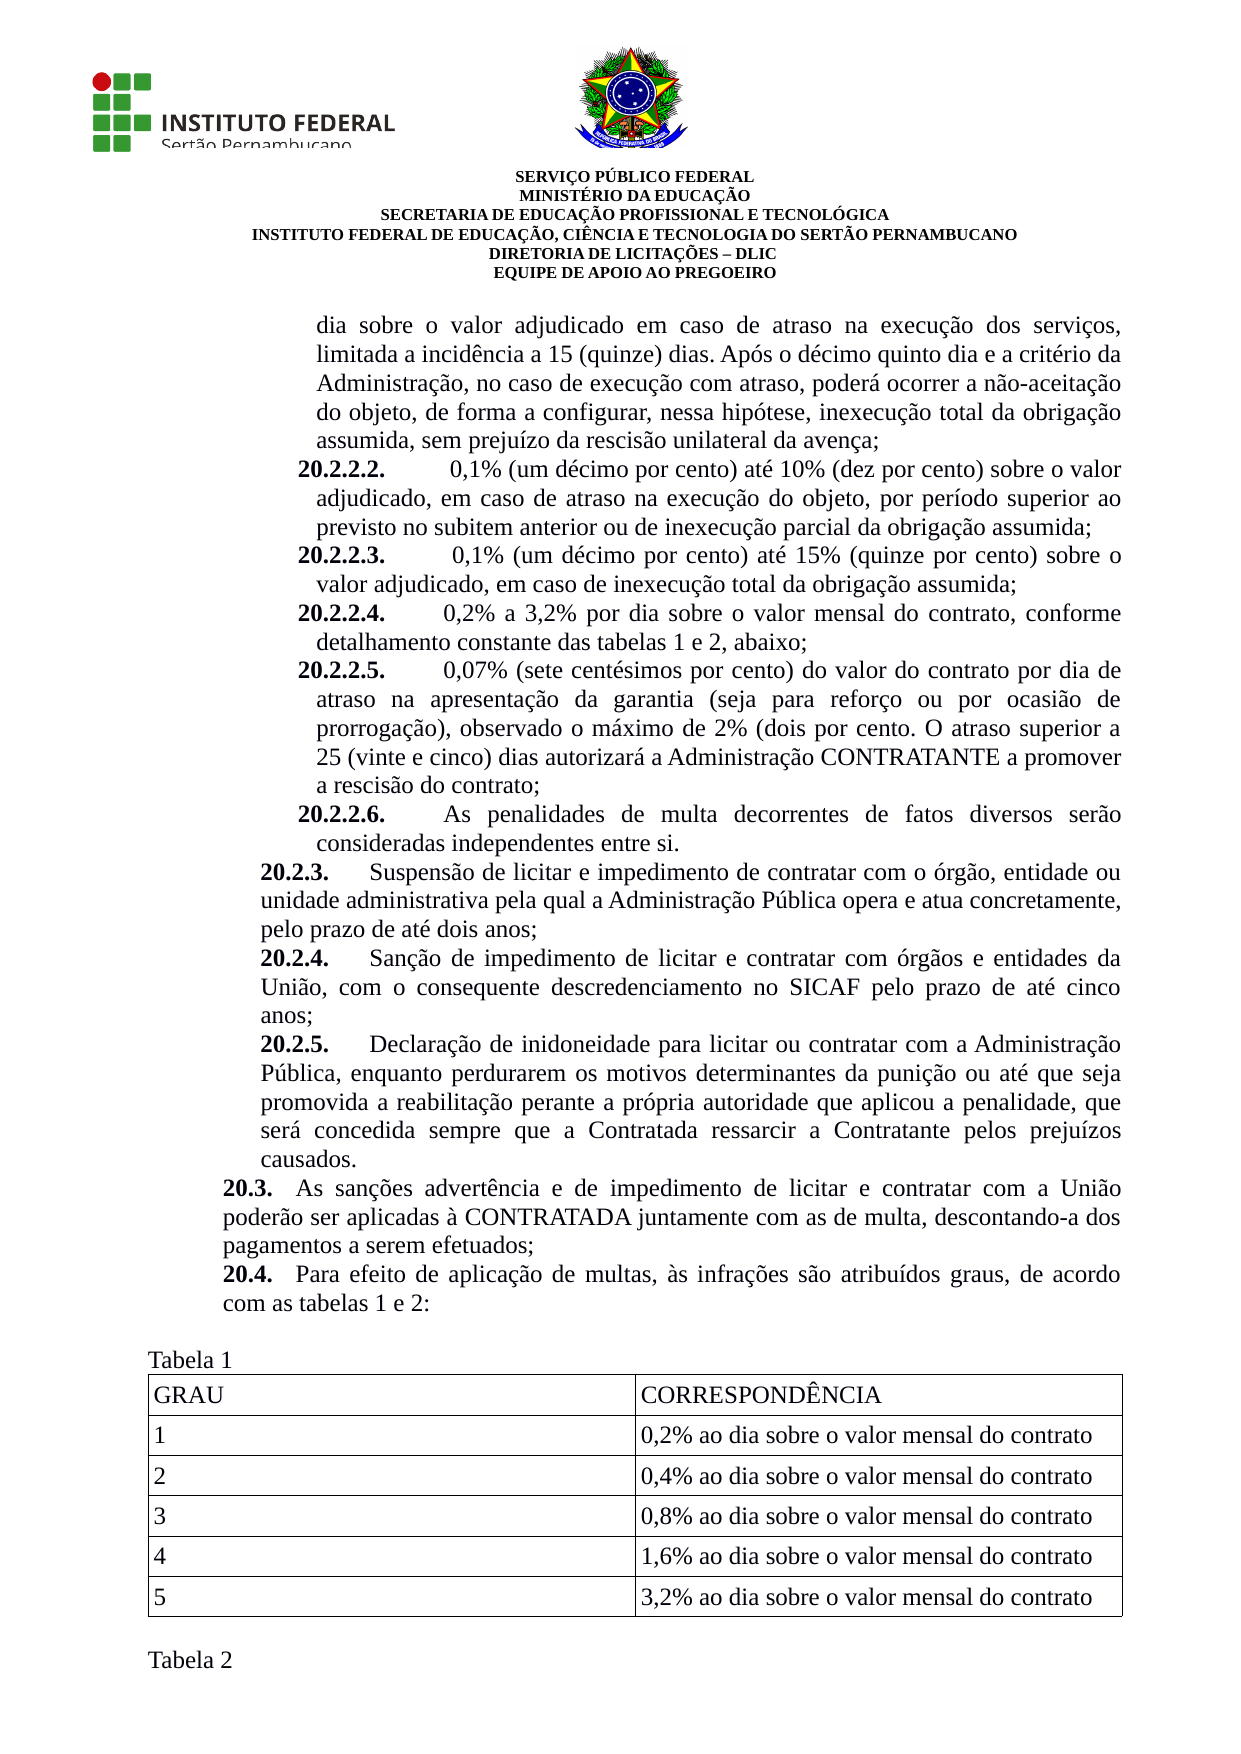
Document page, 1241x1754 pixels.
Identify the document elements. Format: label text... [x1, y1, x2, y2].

table_cell 0,2% ao dia sobre o valor mensal do contrato [636, 1416, 1122, 1455]
list 0,1% (um décimo por cento) até 15% (quinze por cento) sobre o valor adjudicado, em caso de inexecução total da obrigação assumida; [298, 541, 1122, 598]
list 0,2% a 3,2% por dia sobre o valor mensal do contrato, conforme detalhamento constante das tabelas 1 e 2, abaixo; [298, 598, 1122, 656]
list 0,07% (sete centésimos por cento) do valor do contrato por dia de atraso na apresentação da garantia (seja para reforço ou por ocasião de prorrogação), observado o máximo de 2% (dois por cento. O atraso superior a 25 (vinte e cinco) dias autorizará a Administração CONTRATANTE a promover a rescisão do contrato; [298, 656, 1122, 799]
list Sanção de impedimento de licitar e contratar com órgãos e entidades da União, com o consequente descredenciamento no SICAF pelo prazo de até cinco anos; [260, 943, 1122, 1029]
table_header GRAU [149, 1375, 635, 1414]
list As sanções advertência e de impedimento de licitar e contratar com a União poderão ser aplicadas à CONTRATADA juntamente com as de multa, descontando-a dos pagamentos a serem efetuados; [223, 1173, 1122, 1259]
text Tabela 2 [148, 1645, 1122, 1674]
table_cell 5 [149, 1577, 635, 1616]
table_cell 1 [149, 1416, 635, 1455]
table_cell 0,4% ao dia sobre o valor mensal do contrato [636, 1456, 1122, 1495]
table_header CORRESPONDÊNCIA [636, 1375, 1122, 1414]
text Tabela 1 [148, 1346, 1122, 1374]
picture [92, 72, 395, 152]
table_cell 3,2% ao dia sobre o valor mensal do contrato [636, 1577, 1122, 1616]
list 0,1% (um décimo por cento) até 10% (dez por cento) sobre o valor adjudicado, em caso de atraso na execução do objeto, por período superior ao previsto no subitem anterior ou de inexecução parcial da obrigação assumida; [298, 454, 1122, 541]
list Declaração de inidoneidade para licitar ou contratar com a Administração Pública, enquanto perdurarem os motivos determinantes da punição ou até que seja promovida a reabilitação perante a própria autoridade que aplicou a penalidade, que será concedida sempre que a Contratada ressarcir a Contratante pelos prejuízos causados. [260, 1029, 1122, 1173]
table_cell 4 [149, 1537, 635, 1576]
list dia sobre o valor adjudicado em caso de atraso na execução dos serviços, limitada a incidência a 15 (quinze) dias. Após o décimo quinto dia e a critério da Administração, no caso de execução com atraso, poderá ocorrer a não-aceitação do objeto, de forma a configurar, nessa hipótese, inexecução total da obrigação assumida, sem prejuízo da rescisão unilateral da avença; [298, 311, 1122, 454]
list Suspensão de licitar e impedimento de contratar com o órgão, entidade ou unidade administrativa pela qual a Administração Pública opera e atua concretamente, pelo prazo de até dois anos; [260, 857, 1122, 943]
list Para efeito de aplicação de multas, às infrações são atribuídos graus, de acordo com as tabelas 1 e 2: [223, 1259, 1122, 1317]
list As penalidades de multa decorrentes de fatos diversos serão consideradas independentes entre si. [298, 799, 1122, 857]
table_cell 1,6% ao dia sobre o valor mensal do contrato [636, 1537, 1122, 1576]
table_cell 2 [149, 1456, 635, 1495]
table_cell 0,8% ao dia sobre o valor mensal do contrato [636, 1496, 1122, 1536]
table_cell 3 [149, 1496, 635, 1536]
